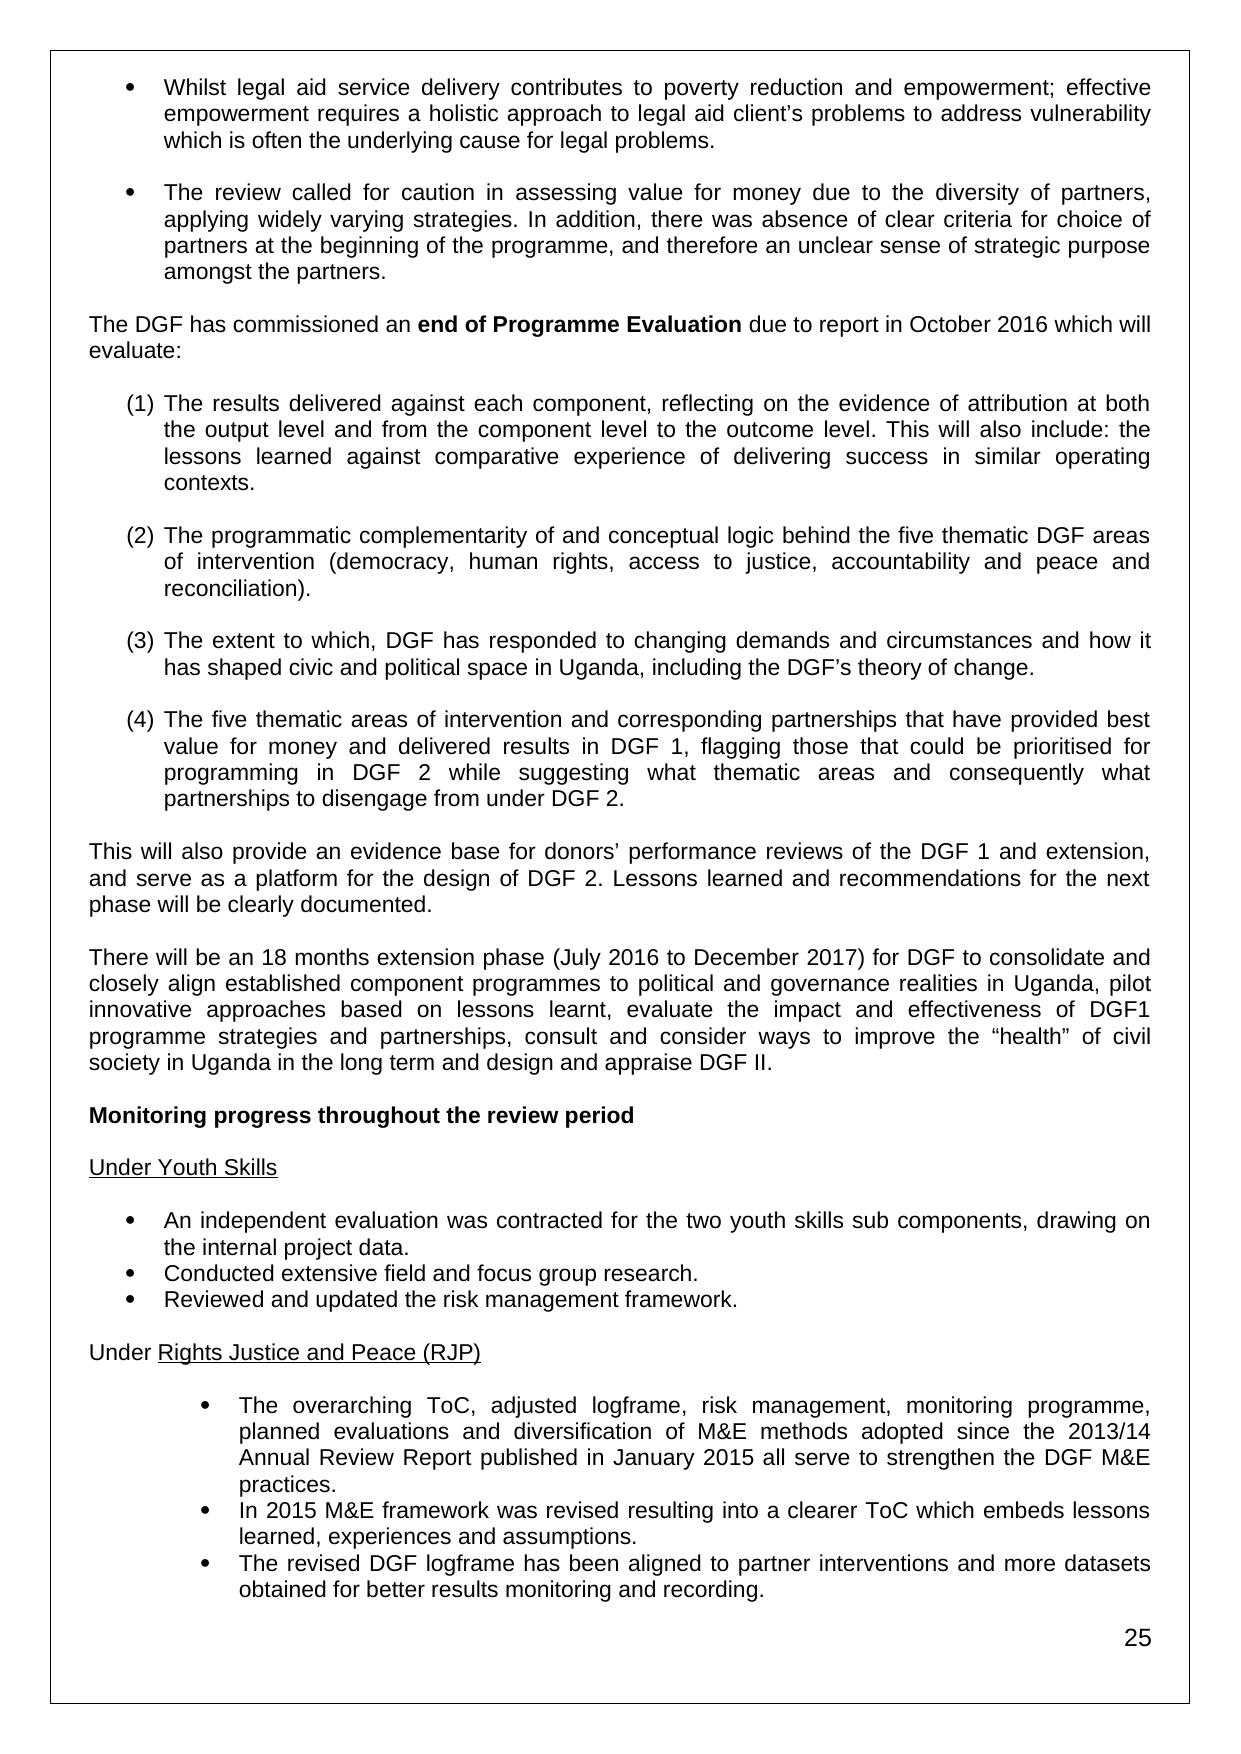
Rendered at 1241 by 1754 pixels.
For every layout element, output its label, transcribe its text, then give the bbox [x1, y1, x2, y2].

list The extent to which, DGF has responded to changing demands and circumstances and how it has shaped civic and political space in Uganda, including the DGF’s theory of change. [126, 627, 1152, 680]
list Reviewed and updated the risk management framework. [126, 1286, 1152, 1312]
text The DGF has commissioned an end of Programme Evaluation due to report in October 2016 which will evaluate: [89, 311, 1152, 364]
list The revised DGF logframe has been aligned to partner interventions and more datasets obtained for better results monitoring and recording. [201, 1550, 1152, 1602]
list The five thematic areas of intervention and corresponding partnerships that have provided best value for money and delivered results in DGF 1, flagging those that could be prioritised for programming in DGF 2 while suggesting what thematic areas and consequently what partnerships to disengage from under DGF 2. [126, 706, 1152, 812]
text This will also provide an evidence base for donors’ performance reviews of the DGF 1 and extension, and serve as a platform for the design of DGF 2. Lessons learned and recommendations for the next phase will be clearly documented. [89, 838, 1152, 917]
list An independent evaluation was contracted for the two youth skills sub components, drawing on the internal project data. [126, 1207, 1152, 1260]
text Under Youth Skills [89, 1154, 1152, 1181]
list Whilst legal aid service delivery contributes to poverty reduction and empowerment; effective empowerment requires a holistic approach to legal aid client’s problems to address vulnerability which is often the underlying cause for legal problems. [126, 74, 1152, 153]
list The overarching ToC, adjusted logframe, risk management, monitoring programme, planned evaluations and diversification of M&E methods adopted since the 2013/14 Annual Review Report published in January 2015 all serve to strengthen the DGF M&E practices. [201, 1392, 1152, 1497]
list The results delivered against each component, reflecting on the evidence of attribution at both the output level and from the component level to the outcome level. This will also include: the lessons learned against comparative experience of delivering success in similar operating contexts. [126, 390, 1152, 496]
list The programmatic complementarity of and conceptual logic behind the five thematic DGF areas of intervention (democracy, human rights, access to justice, accountability and peace and reconciliation). [126, 522, 1152, 601]
text There will be an 18 months extension phase (July 2016 to December 2017) for DGF to consolidate and closely align established component programmes to political and governance realities in Uganda, pilot innovative approaches based on lessons learnt, evaluate the impact and effectiveness of DGF1 programme strategies and partnerships, consult and consider ways to improve the “health” of civil society in Uganda in the long term and design and appraise DGF II. [89, 943, 1152, 1075]
text Under Rights Justice and Peace (RJP) [89, 1339, 1152, 1365]
text Monitoring progress throughout the review period [89, 1102, 1152, 1128]
list Conducted extensive field and focus group research. [126, 1260, 1152, 1286]
list In 2015 M&E framework was revised resulting into a clearer ToC which embeds lessons learned, experiences and assumptions. [201, 1497, 1152, 1550]
list The review called for caution in assessing value for money due to the diversity of partners, applying widely varying strategies. In addition, there was absence of clear criteria for choice of partners at the beginning of the programme, and therefore an unclear sense of strategic purpose amongst the partners. [126, 179, 1152, 285]
